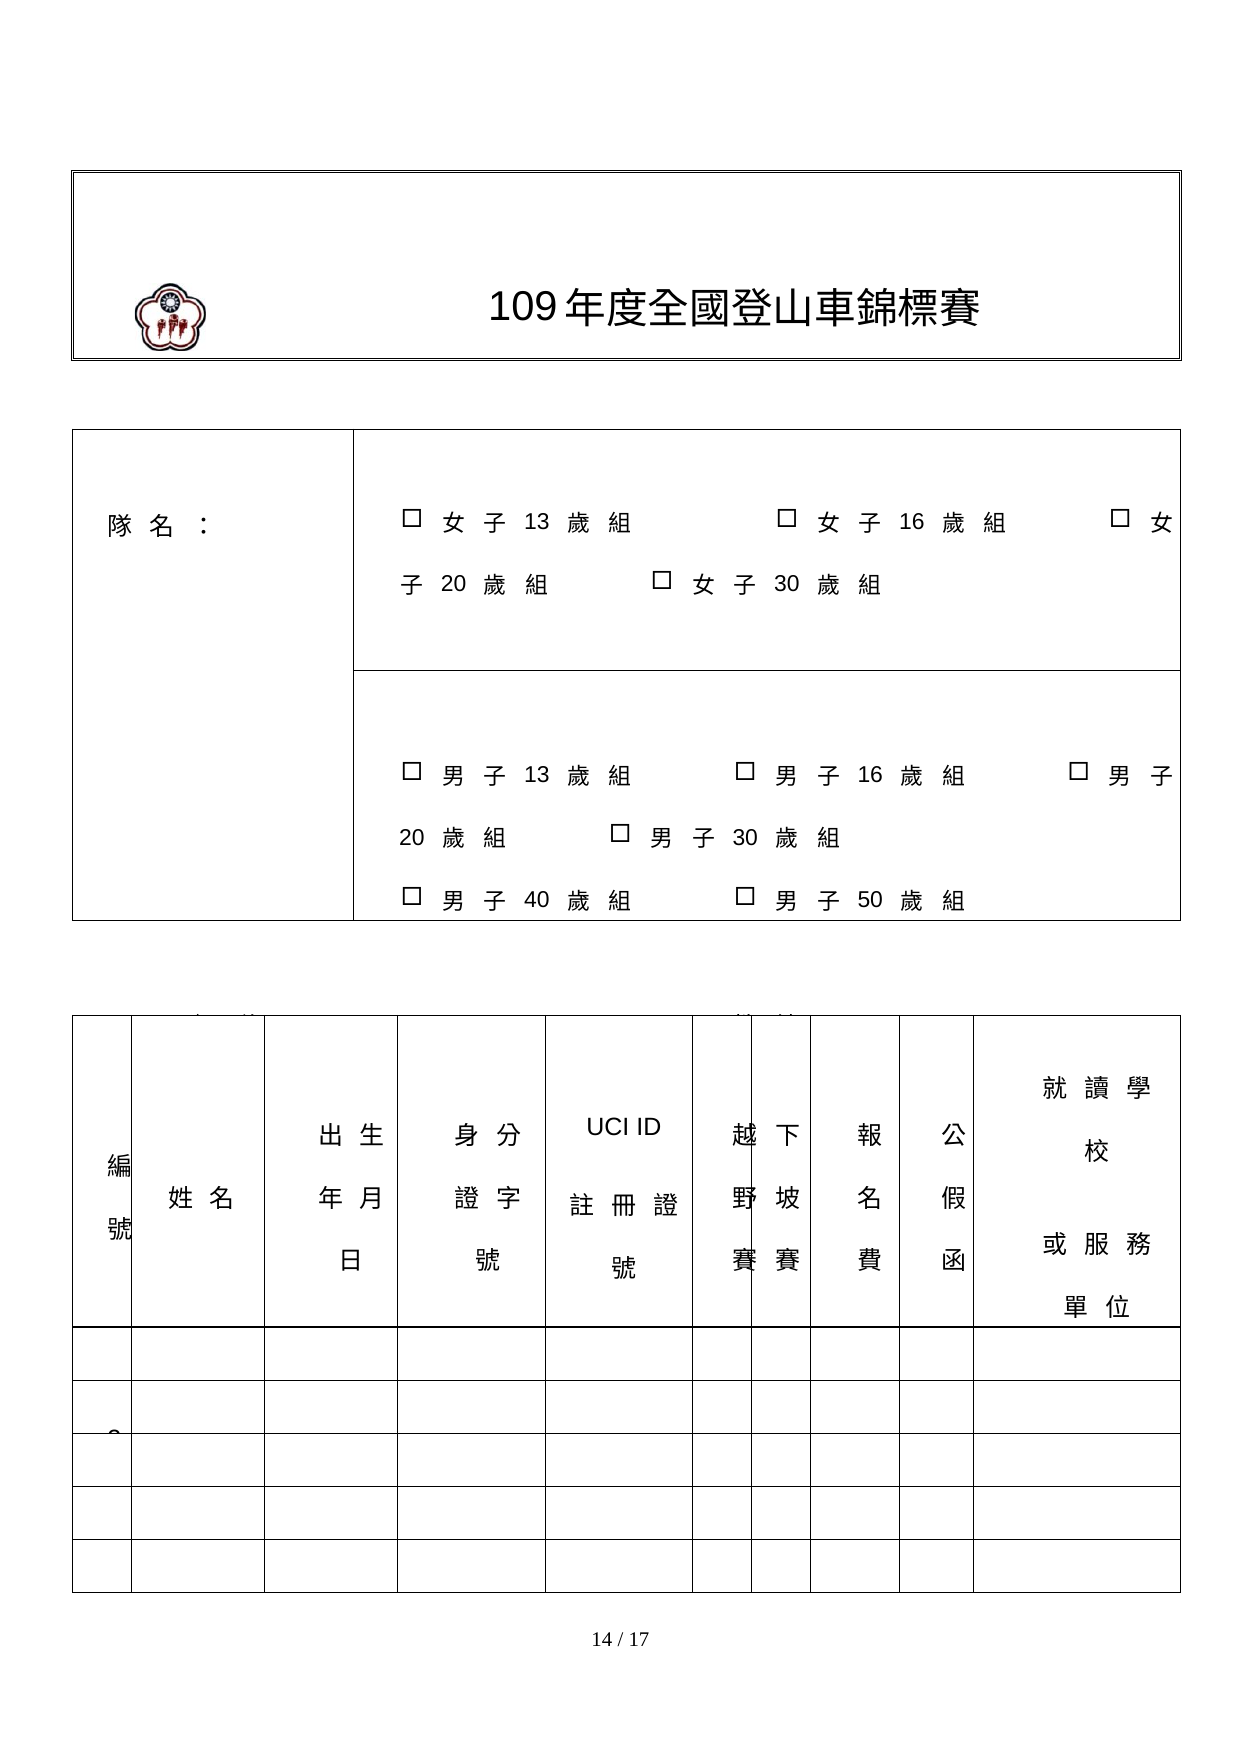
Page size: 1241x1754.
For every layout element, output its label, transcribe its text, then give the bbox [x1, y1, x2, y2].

table_cell 2 [73, 1381, 131, 1433]
table_cell [546, 1487, 692, 1539]
table_cell 1 [73, 1328, 131, 1379]
table_cell [974, 1328, 1180, 1379]
table_cell [900, 1487, 973, 1539]
table_cell [974, 1434, 1180, 1486]
table_cell [265, 1381, 397, 1433]
table_cell [546, 1540, 692, 1592]
table_cell 姓名 [132, 1016, 264, 1326]
table_cell [546, 1328, 692, 1379]
table_cell [265, 1434, 397, 1486]
table_cell 男子13歲組 男子16歲組 男子20歲組 男子30歲組 男子40歲組 男子50歲組 [354, 671, 1180, 920]
table_cell [398, 1540, 545, 1592]
table_cell [73, 361, 174, 428]
table_cell [398, 1328, 545, 1379]
table_cell [693, 1540, 751, 1592]
table_cell [811, 1381, 899, 1433]
table_cell 身分證字號 [398, 1016, 545, 1326]
table_cell [132, 1328, 264, 1379]
table_cell [752, 1487, 810, 1539]
table_cell 3 [73, 1434, 131, 1486]
table_cell [811, 1434, 899, 1486]
table_cell [73, 921, 174, 967]
table_cell 報名費 [811, 1016, 899, 1326]
table_cell [811, 1328, 899, 1379]
table_cell 出生年月日 [265, 1016, 397, 1326]
table_cell [752, 1540, 810, 1592]
table_cell [265, 1487, 397, 1539]
table_cell [265, 1540, 397, 1592]
table_cell [398, 1381, 545, 1433]
table_cell 隊名： [73, 430, 353, 920]
table_cell [398, 1434, 545, 1486]
table_cell [752, 1434, 810, 1486]
table_cell 領隊： 教練： 管理： 隊長： [175, 968, 1180, 1015]
table_cell [693, 1328, 751, 1379]
table_cell UCI ID 註冊證號 [546, 1016, 692, 1326]
table_cell [693, 1381, 751, 1433]
table_cell [265, 1328, 397, 1379]
table_cell 地址： E-mail： 電話(手機)： [175, 921, 1180, 967]
table_cell [900, 1381, 973, 1433]
table_header [74, 173, 244, 358]
table_cell [752, 1381, 810, 1433]
table_cell (分齡組)報 名 表 [175, 361, 1180, 428]
table_cell [398, 1487, 545, 1539]
table_cell [132, 1381, 264, 1433]
table_cell [900, 1540, 973, 1592]
table_cell [900, 1434, 973, 1486]
table_cell 女子13歲組 女子16歲組 女子20歲組 女子30歲組 [354, 430, 1180, 670]
table_cell [132, 1434, 264, 1486]
table_cell [974, 1487, 1180, 1539]
table_cell [900, 1328, 973, 1379]
table_cell [132, 1540, 264, 1592]
table_cell [693, 1434, 751, 1486]
table_cell 下坡賽 [752, 1016, 810, 1326]
table_cell 就讀學校 或服務單位 [974, 1016, 1180, 1326]
table_cell [132, 1487, 264, 1539]
table_cell [73, 968, 174, 1015]
table_cell [974, 1540, 1180, 1592]
table_cell [752, 1328, 810, 1379]
table_cell 4 [73, 1487, 131, 1539]
table_cell 越野賽 [693, 1016, 751, 1326]
table_cell [811, 1487, 899, 1539]
table_cell [546, 1434, 692, 1486]
table_cell 5 [73, 1540, 131, 1592]
table_header 109年度全國登山車錦標賽 [244, 173, 1179, 358]
table_cell [693, 1487, 751, 1539]
table_cell [974, 1381, 1180, 1433]
table_cell 編號 [73, 1016, 131, 1326]
table_cell [811, 1540, 899, 1592]
table_cell [546, 1381, 692, 1433]
table_cell 公假函 [900, 1016, 973, 1326]
